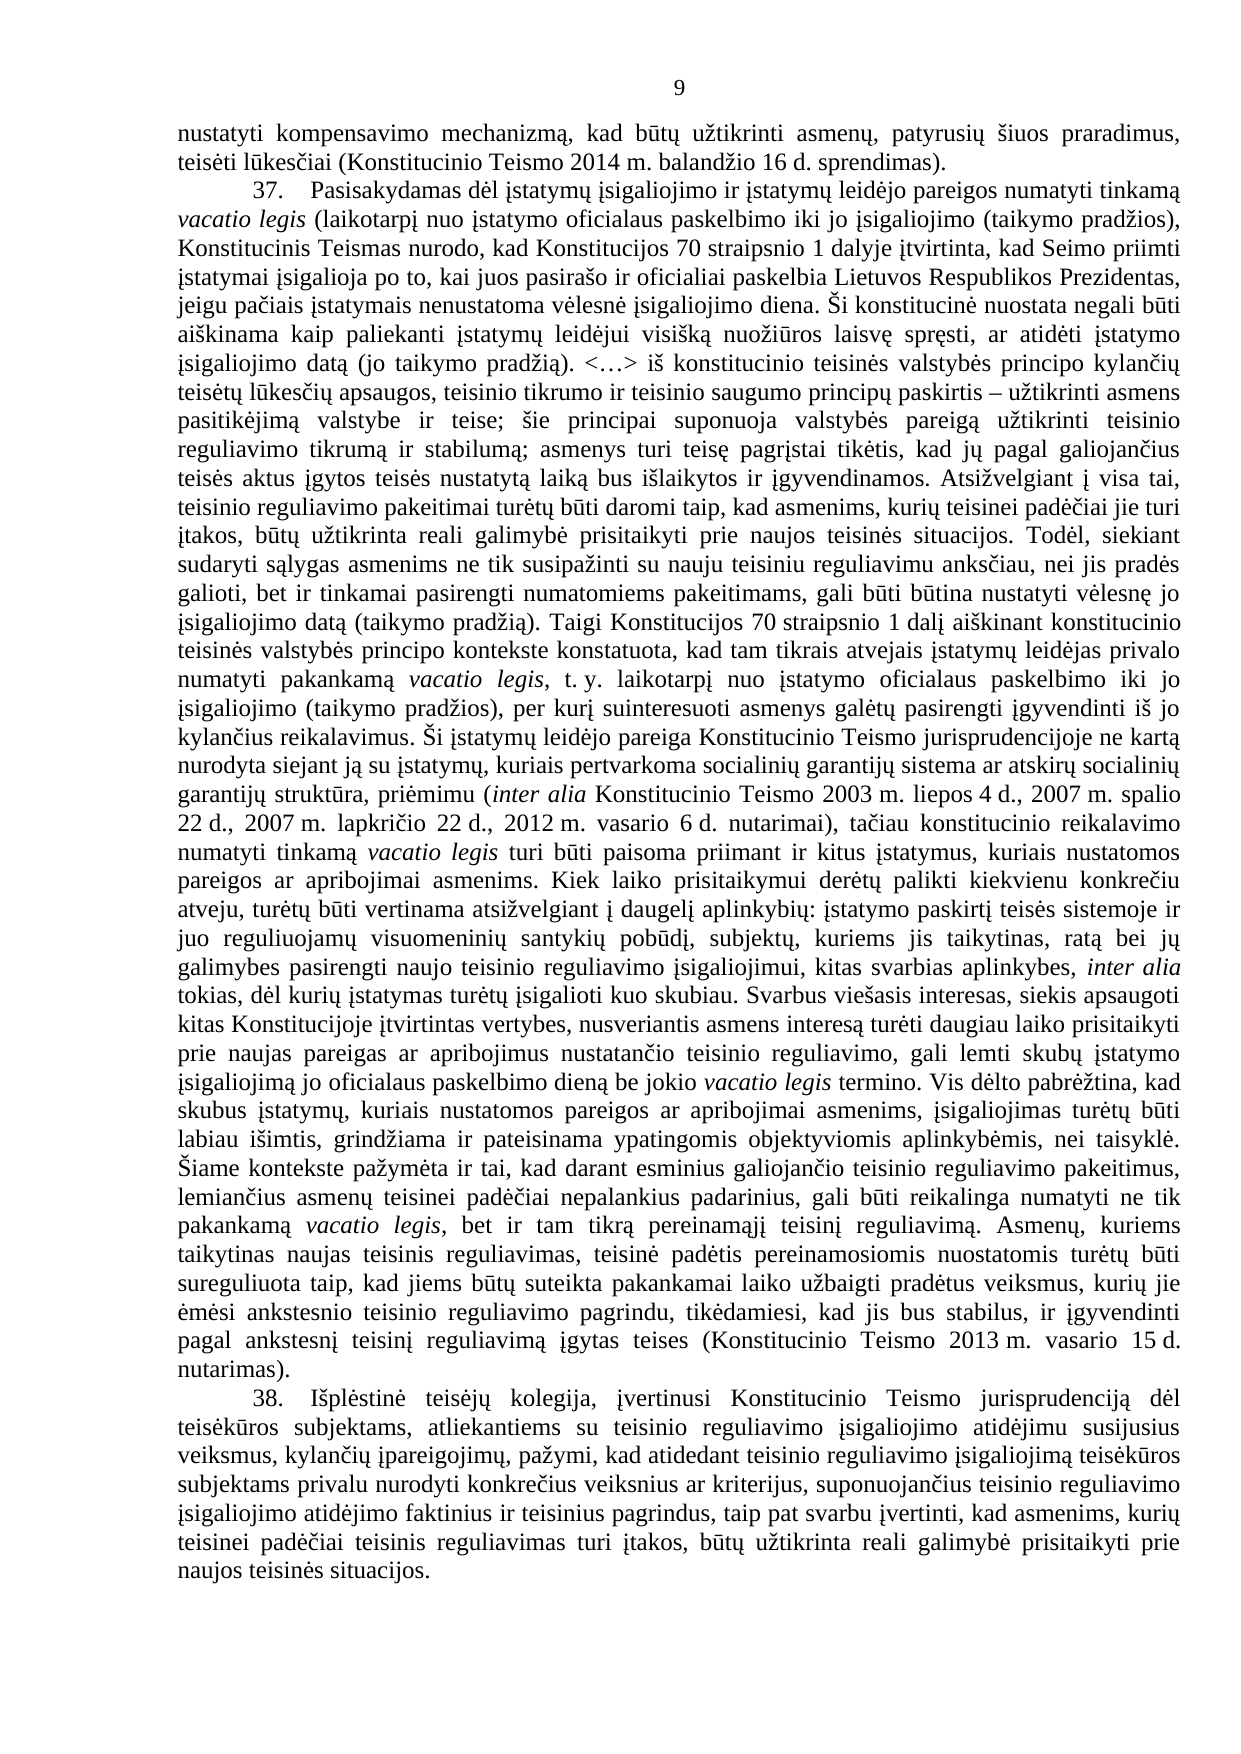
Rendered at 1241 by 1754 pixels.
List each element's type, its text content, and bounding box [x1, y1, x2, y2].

text 37. Pasisakydamas dėl įstatymų įsigaliojimo ir įstatymų leidėjo pareigos numatyti tinkamą vacatio legis (laikotarpį nuo įstatymo oficialaus paskelbimo iki jo įsigaliojimo (taikymo pradžios), Konstitucinis Teismas nurodo, kad Konstitucijos 70 straipsnio 1 dalyje įtvirtinta, kad Seimo priimti įstatymai įsigalioja po to, kai juos pasirašo ir oficialiai paskelbia Lietuvos Respublikos Prezidentas, jeigu pačiais įstatymais nenustatoma vėlesnė įsigaliojimo diena. Ši konstitucinė nuostata negali būti aiškinama kaip paliekanti įstatymų leidėjui visišką nuožiūros laisvę spręsti, ar atidėti įstatymo įsigaliojimo datą (jo taikymo pradžią). <…> iš konstitucinio teisinės valstybės principo kylančių teisėtų lūkesčių apsaugos, teisinio tikrumo ir teisinio saugumo principų paskirtis – užtikrinti asmens pasitikėjimą valstybe ir teise; šie principai suponuoja valstybės pareigą užtikrinti teisinio reguliavimo tikrumą ir stabilumą; asmenys turi teisę pagrįstai tikėtis, kad jų pagal galiojančius teisės aktus įgytos teisės nustatytą laiką bus išlaikytos ir įgyvendinamos. Atsižvelgiant į visa tai, teisinio reguliavimo pakeitimai turėtų būti daromi taip, kad asmenims, kurių teisinei padėčiai jie turi įtakos, būtų užtikrinta reali galimybė prisitaikyti prie naujos teisinės situacijos. Todėl, siekiant sudaryti sąlygas asmenims ne tik susipažinti su nauju teisiniu reguliavimu anksčiau, nei jis pradės galioti, bet ir tinkamai pasirengti numatomiems pakeitimams, gali būti būtina nustatyti vėlesnę jo įsigaliojimo datą (taikymo pradžią). Taigi Konstitucijos 70 straipsnio 1 dalį aiškinant konstitucinio teisinės valstybės principo kontekste konstatuota, kad tam tikrais atvejais įstatymų leidėjas privalo numatyti pakankamą vacatio legis, t. y. laikotarpį nuo įstatymo oficialaus paskelbimo iki jo įsigaliojimo (taikymo pradžios), per kurį suinteresuoti asmenys galėtų pasirengti įgyvendinti iš jo kylančius reikalavimus. Ši įstatymų leidėjo pareiga Konstitucinio Teismo jurisprudencijoje ne kartą nurodyta siejant ją su įstatymų, kuriais pertvarkoma socialinių garantijų sistema ar atskirų socialinių garantijų struktūra, priėmimu (inter alia Konstitucinio Teismo 2003 m. liepos 4 d., 2007 m. spalio 22 d., 2007 m. lapkričio 22 d., 2012 m. vasario 6 d. nutarimai), tačiau konstitucinio reikalavimo numatyti tinkamą vacatio legis turi būti paisoma priimant ir kitus įstatymus, kuriais nustatomos pareigos ar apribojimai asmenims. Kiek laiko prisitaikymui derėtų palikti kiekvienu konkrečiu atveju, turėtų būti vertinama atsižvelgiant į daugelį aplinkybių: įstatymo paskirtį teisės sistemoje ir juo reguliuojamų visuomeninių santykių pobūdį, subjektų, kuriems jis taikytinas, ratą bei jų galimybes pasirengti naujo teisinio reguliavimo įsigaliojimui, kitas svarbias aplinkybes, inter alia tokias, dėl kurių įstatymas turėtų įsigalioti kuo skubiau. Svarbus viešasis interesas, siekis apsaugoti kitas Konstitucijoje įtvirtintas vertybes, nusveriantis asmens interesą turėti daugiau laiko prisitaikyti prie naujas pareigas ar apribojimus nustatančio teisinio reguliavimo, gali lemti skubų įstatymo įsigaliojimą jo oficialaus paskelbimo dieną be jokio vacatio legis termino. Vis dėlto pabrėžtina, kad skubus įstatymų, kuriais nustatomos pareigos ar apribojimai asmenims, įsigaliojimas turėtų būti labiau išimtis, grindžiama ir pateisinama ypatingomis objektyviomis aplinkybėmis, nei taisyklė. Šiame kontekste pažymėta ir tai, kad darant esminius galiojančio teisinio reguliavimo pakeitimus, lemiančius asmenų teisinei padėčiai nepalankius padarinius, gali būti reikalinga numatyti ne tik pakankamą vacatio legis, bet ir tam tikrą pereinamąjį teisinį reguliavimą. Asmenų, kuriems taikytinas naujas teisinis reguliavimas, teisinė padėtis pereinamosiomis nuostatomis turėtų būti sureguliuota taip, kad jiems būtų suteikta pakankamai laiko užbaigti pradėtus veiksmus, kurių jie ėmėsi ankstesnio teisinio reguliavimo pagrindu, tikėdamiesi, kad jis bus stabilus, ir įgyvendinti pagal ankstesnį teisinį reguliavimą įgytas teises (Konstitucinio Teismo 2013 m. vasario 15 d. nutarimas). [177, 176, 1181, 1383]
text nustatyti kompensavimo mechanizmą, kad būtų užtikrinti asmenų, patyrusių šiuos praradimus, teisėti lūkesčiai (Konstitucinio Teismo 2014 m. balandžio 16 d. sprendimas). [177, 118, 1181, 176]
text 38. Išplėstinė teisėjų kolegija, įvertinusi Konstitucinio Teismo jurisprudenciją dėl teisėkūros subjektams, atliekantiems su teisinio reguliavimo įsigaliojimo atidėjimu susijusius veiksmus, kylančių įpareigojimų, pažymi, kad atidedant teisinio reguliavimo įsigaliojimą teisėkūros subjektams privalu nurodyti konkrečius veiksnius ar kriterijus, suponuojančius teisinio reguliavimo įsigaliojimo atidėjimo faktinius ir teisinius pagrindus, taip pat svarbu įvertinti, kad asmenims, kurių teisinei padėčiai teisinis reguliavimas turi įtakos, būtų užtikrinta reali galimybė prisitaikyti prie naujos teisinės situacijos. [177, 1383, 1181, 1584]
